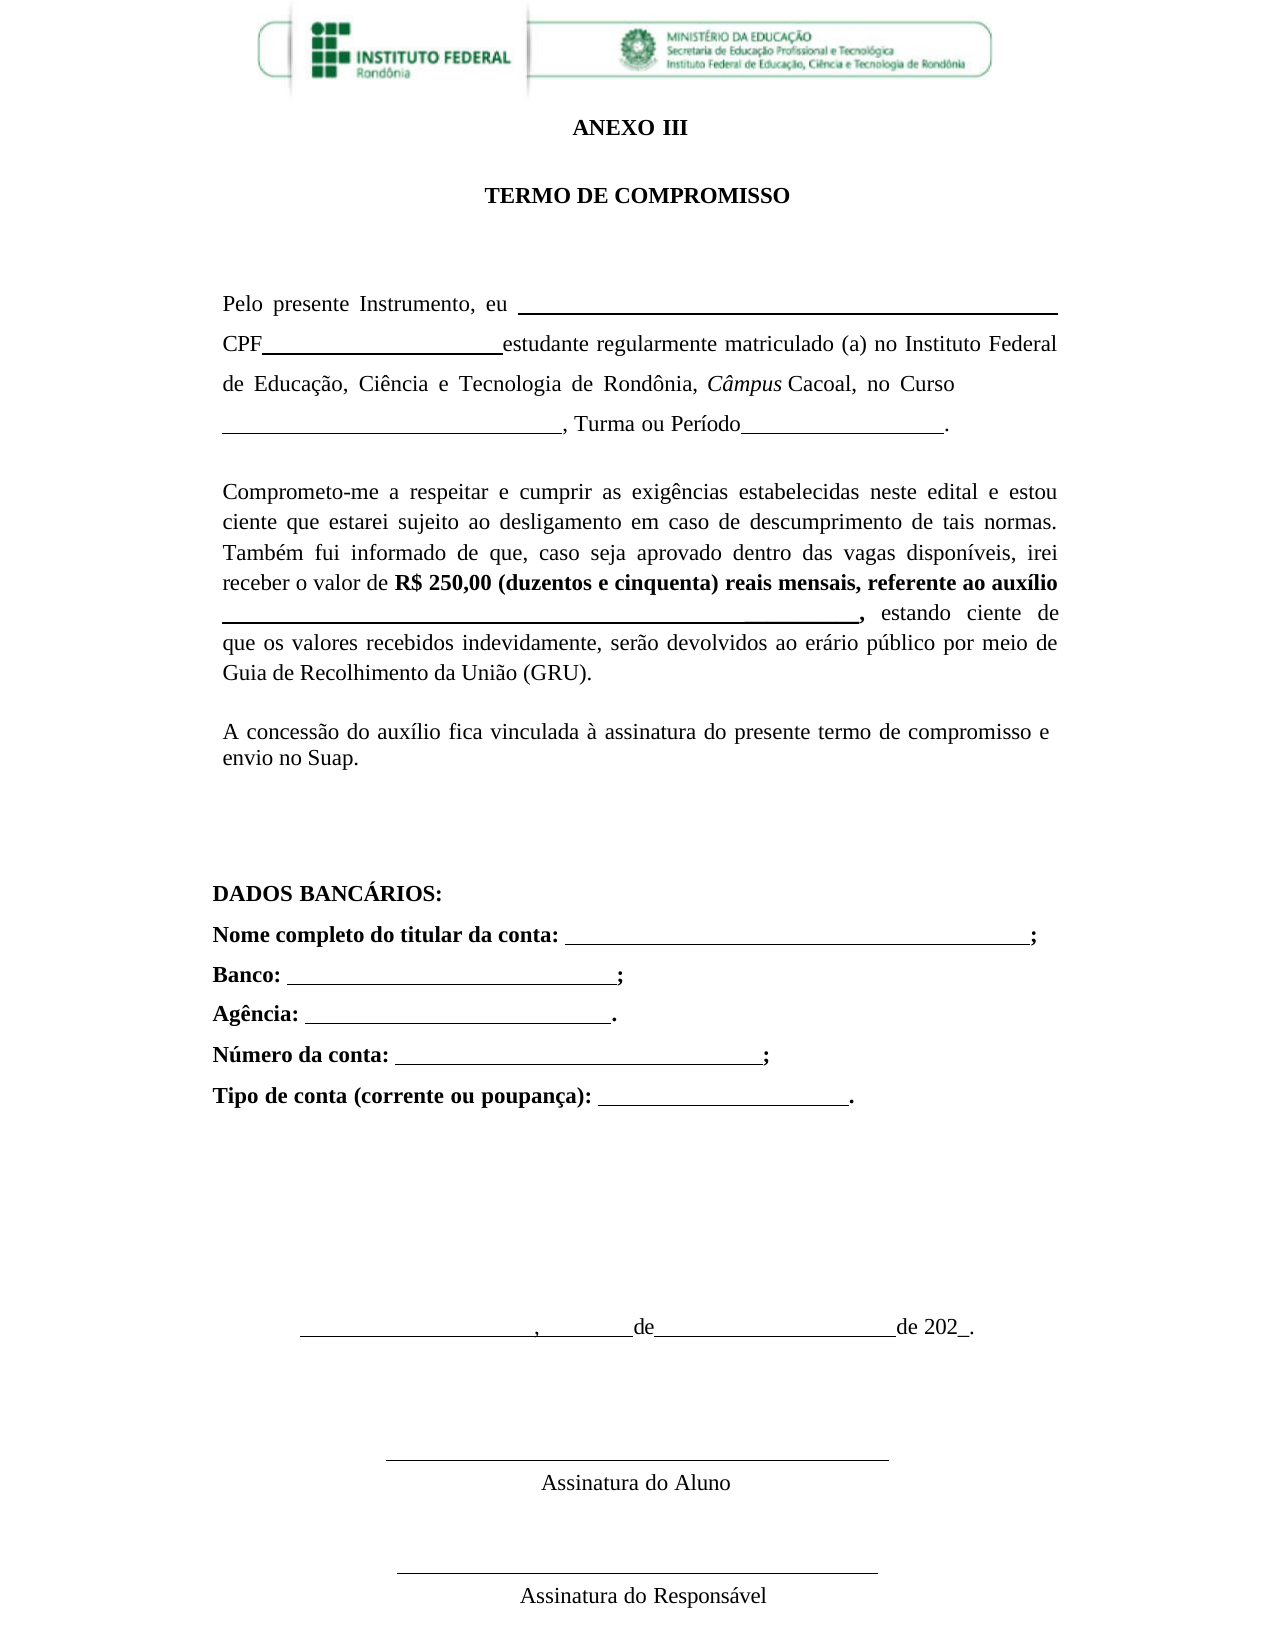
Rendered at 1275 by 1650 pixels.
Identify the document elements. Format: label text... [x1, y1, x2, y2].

text TERMO DE COMPROMISSO [187, 182, 1087, 209]
text A concessão do auxílio fica vinculada à assinatura do presente termo de compromisso e envio no Suap. [222, 718, 1052, 771]
text Número da conta: ; [212, 1041, 1087, 1067]
text Tipo de conta (corrente ou poupança): . [212, 1082, 1087, 1108]
text , Turma ou Período . [222, 411, 1087, 437]
text , de de 202_. [187, 1313, 1087, 1339]
subtitle ANEXO III [187, 114, 1073, 141]
subtitle DADOS BANCÁRIOS: [212, 880, 1087, 907]
text Pelo presente Instrumento, eu CPF estudante regularmente matriculado (a) no Instituto Federal de Educação, Ciência e Tecnologia de Rondônia, Câmpus Cacoal, no Curso [222, 291, 1058, 397]
text Nome completo do titular da conta: ; Banco: ; [212, 921, 1038, 987]
text Comprometo-me a respeitar e cumprir as exigências estabelecidas neste edital e estou ciente que estarei sujeito ao desligamento em caso de descumprimento de tais normas. Também fui informado de que, caso seja aprovado dentro das vagas disponíveis, irei receber o valor de R$ 250,00 (duzentos e cinquenta) reais mensais, referente ao auxílio __________, estando ciente de que os valores recebidos indevidamente, serão devolvidos ao erário público por meio de Guia de Recolhimento da União (GRU). [222, 478, 1059, 686]
text Agência: . [212, 1001, 1087, 1027]
